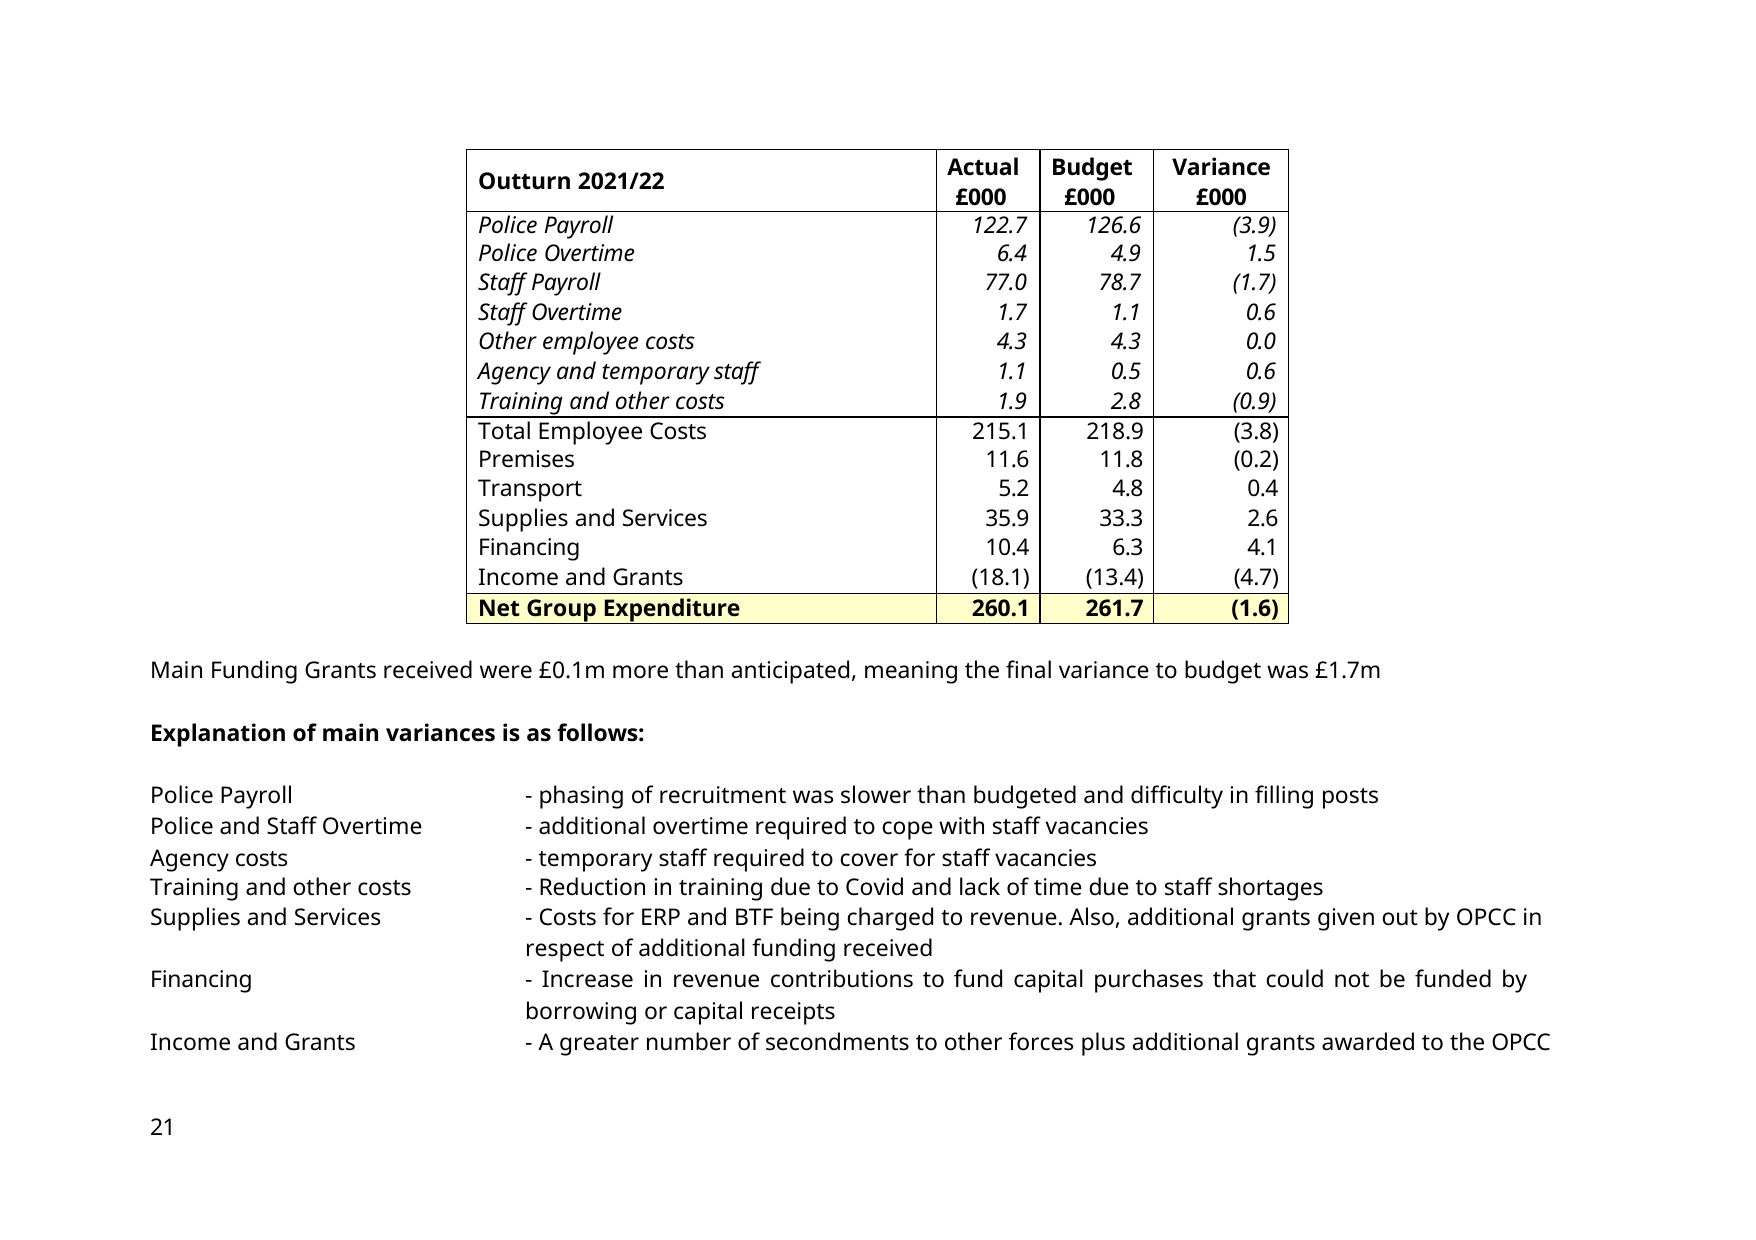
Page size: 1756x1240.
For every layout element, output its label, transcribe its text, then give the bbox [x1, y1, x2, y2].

table_cell 1.1 [937, 357, 1039, 387]
table_cell (18.1) [937, 563, 1039, 593]
text Agency costs - temporary staff required to cover for staff vacancies [150, 842, 1618, 873]
table_cell 2.6 [1154, 504, 1288, 534]
table_cell Staff Payroll [467, 269, 936, 298]
table_header Variance £000 [1154, 150, 1288, 211]
table_cell Transport [467, 475, 936, 504]
table_cell (1.7) [1154, 269, 1288, 298]
table_cell 33.3 [1041, 504, 1153, 534]
table_cell Training and other costs [467, 387, 936, 416]
table_cell 0.6 [1154, 357, 1288, 387]
table_cell Premises [467, 446, 936, 475]
table_cell 10.4 [937, 534, 1039, 563]
table_cell 6.4 [937, 239, 1039, 269]
table_cell 218.9 [1041, 418, 1153, 446]
table_cell 0.5 [1041, 357, 1153, 387]
table_cell (3.9) [1154, 212, 1288, 239]
table_cell (3.8) [1154, 418, 1288, 446]
table_header Actual £000 [937, 150, 1039, 211]
table_cell 4.1 [1154, 534, 1288, 563]
table_cell (0.2) [1154, 446, 1288, 475]
table_cell 122.7 [937, 212, 1039, 239]
table_cell 126.6 [1041, 212, 1153, 239]
table_cell 0.6 [1154, 298, 1288, 328]
table_cell Police Payroll [467, 212, 936, 239]
table_cell Police Overtime [467, 239, 936, 269]
table_header Budget £000 [1041, 150, 1153, 211]
table_cell 0.4 [1154, 475, 1288, 504]
table_cell Other employee costs [467, 328, 936, 357]
table_cell 1.9 [937, 387, 1039, 416]
table_cell Supplies and Services [467, 504, 936, 534]
table_cell (13.4) [1041, 563, 1153, 593]
table_cell Staff Overtime [467, 298, 936, 328]
table_cell 1.1 [1041, 298, 1153, 328]
text Financing - Increase in revenue contributions to fund capital purchases that could not be funded by borrowing or capital receipts [150, 963, 1605, 1026]
text Income and Grants - A greater number of secondments to other forces plus additional grants awarded to the OPCC [150, 1026, 1618, 1057]
table_cell 4.9 [1041, 239, 1153, 269]
table_cell 1.5 [1154, 239, 1288, 269]
table_cell 261.7 [1041, 594, 1153, 623]
subtitle Explanation of main variances is as follows: [150, 717, 1618, 748]
table_cell Income and Grants [467, 563, 936, 593]
text Supplies and Services - Costs for ERP and BTF being charged to revenue. Also, additional grants given out by OPCC in respect of additional funding received [150, 901, 1605, 963]
table_cell (4.7) [1154, 563, 1288, 593]
table_cell (1.6) [1154, 594, 1288, 623]
table_header Outturn 2021/22 [467, 150, 936, 211]
table_cell 4.8 [1041, 475, 1153, 504]
table_cell 35.9 [937, 504, 1039, 534]
table_cell Agency and temporary staff [467, 357, 936, 387]
text Police Payroll - phasing of recruitment was slower than budgeted and difficulty in filling posts Police and Staff Overtime - additional overtime required to cope with staff vacancies [150, 779, 1443, 841]
table_cell 1.7 [937, 298, 1039, 328]
table_cell 260.1 [937, 594, 1039, 623]
table_cell (0.9) [1154, 387, 1288, 416]
table_cell 11.8 [1041, 446, 1153, 475]
table_cell 4.3 [937, 328, 1039, 357]
table_cell 78.7 [1041, 269, 1153, 298]
table_cell Net Group Expenditure [467, 594, 936, 623]
table_cell Total Employee Costs [467, 418, 936, 446]
table_cell 11.6 [937, 446, 1039, 475]
table_cell 5.2 [937, 475, 1039, 504]
table_cell 215.1 [937, 418, 1039, 446]
table_cell 4.3 [1041, 328, 1153, 357]
text Training and other costs - Reduction in training due to Covid and lack of time due to staff shortages [150, 873, 1618, 901]
table_cell 2.8 [1041, 387, 1153, 416]
text Main Funding Grants received were £0.1m more than anticipated, meaning the final variance to budget was £1.7m [150, 654, 1618, 686]
table_cell 0.0 [1154, 328, 1288, 357]
table_cell 6.3 [1041, 534, 1153, 563]
table_cell 77.0 [937, 269, 1039, 298]
table_cell Financing [467, 534, 936, 563]
